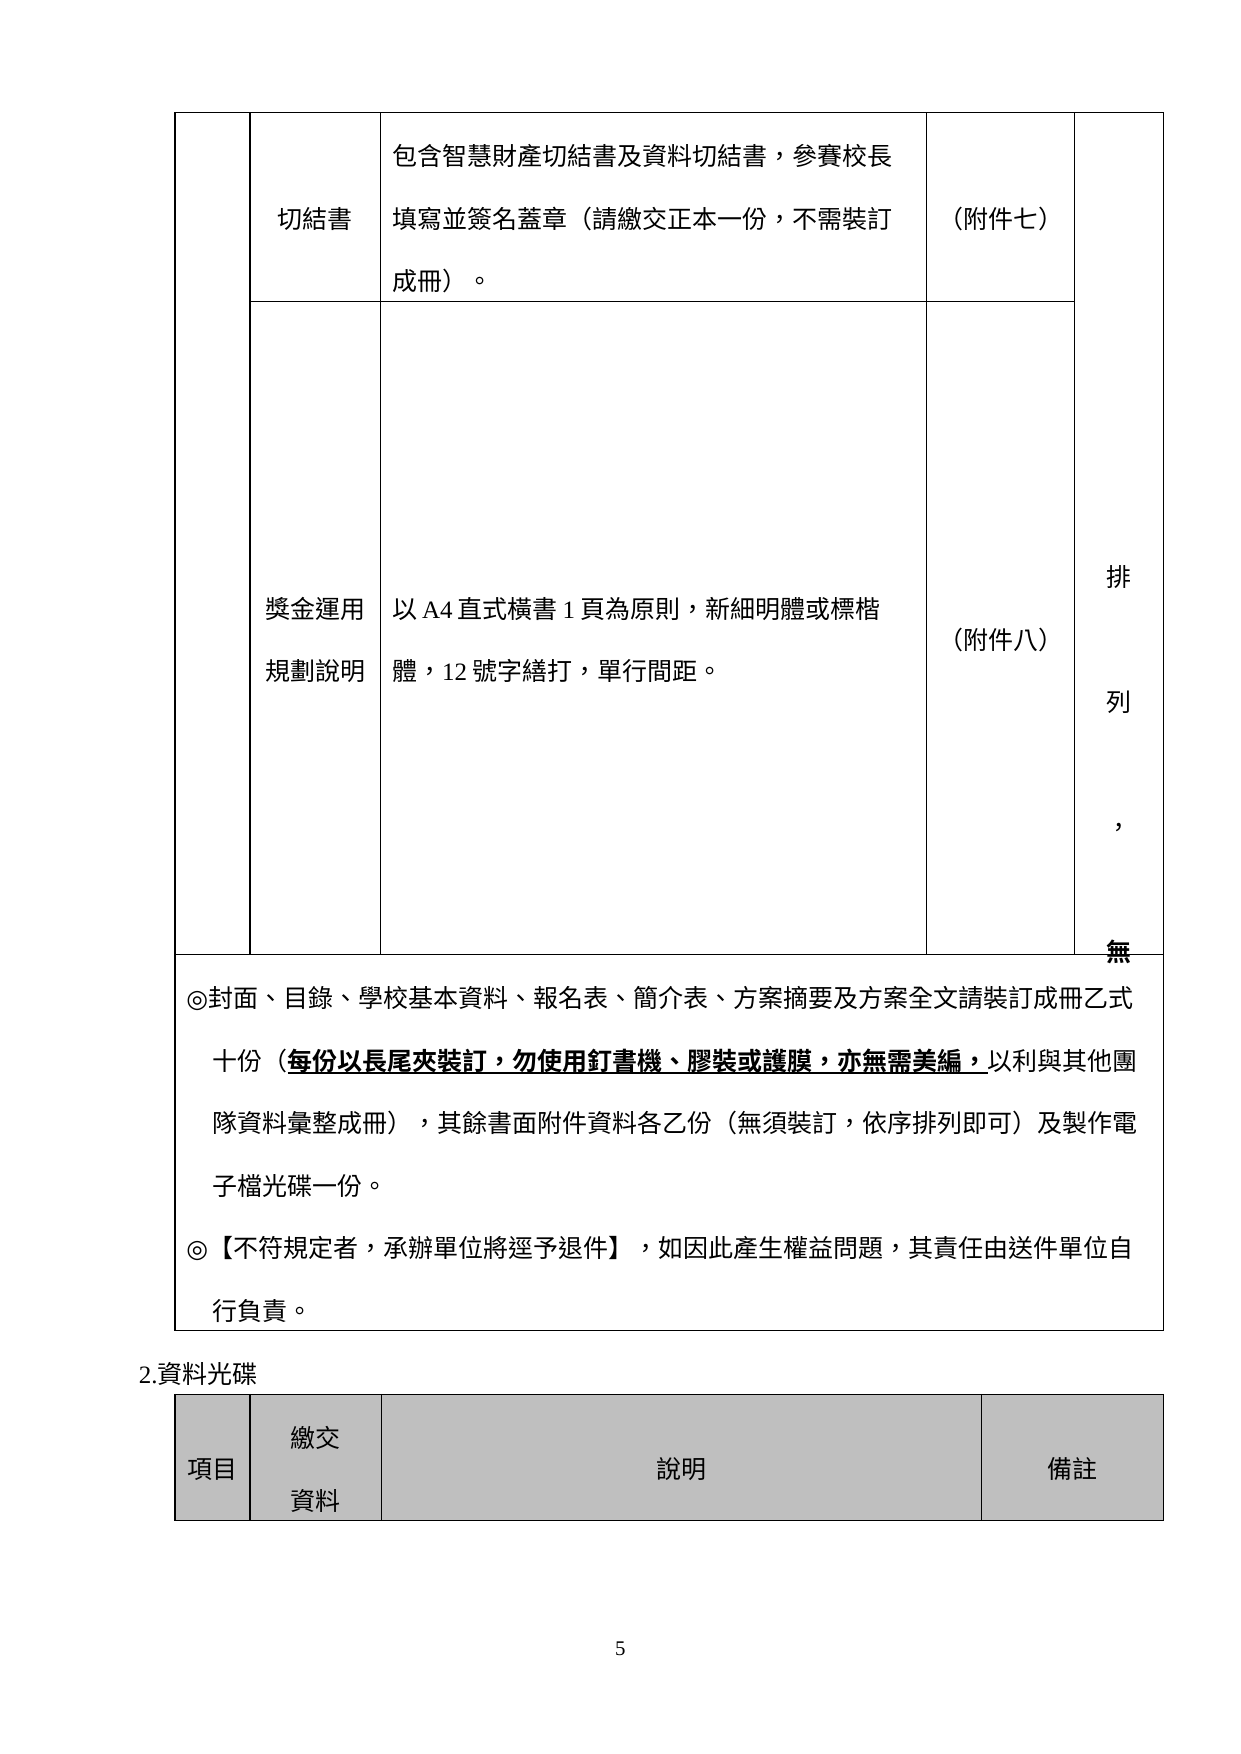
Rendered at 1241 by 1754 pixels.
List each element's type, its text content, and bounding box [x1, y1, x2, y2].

table_cell 以A4直式橫書1頁為原則，新細明體或標楷體，12號字繕打，單行間距。 [381, 302, 926, 954]
table_header 說明 [382, 1395, 981, 1520]
table_cell （附件八） [927, 302, 1074, 954]
table_cell （附件七） [927, 113, 1074, 301]
table_header 備註 [982, 1395, 1163, 1520]
table_header 項目 [176, 1395, 249, 1520]
table_cell 包含智慧財產切結書及資料切結書，參賽校長填寫並簽名蓋章（請繳交正本一份，不需裝訂成冊）。 [381, 113, 926, 301]
table_cell 獎金運用 規劃說明 [251, 302, 380, 954]
text 2.資料光碟 [139, 1331, 1211, 1394]
table_cell ◎封面、目錄、學校基本資料、報名表、簡介表、方案摘要及方案全文請裝訂成冊乙式十份（每份以長尾夾裝訂，勿使用釘書機、膠裝或護膜，亦無需美編，以利與其他團隊資料彙整成冊），其餘書面附件資料各乙份（無須裝訂，依序排列即可）及製作電子檔光碟一份。 ◎【不符規定者，承辦單位將逕予退件】，如因此產生權益問題，其責任由送件單位自行負責。 [176, 955, 1163, 1330]
table_header 繳交 資料 [251, 1395, 381, 1520]
table_cell 切結書 [251, 113, 380, 301]
table_cell [176, 113, 249, 954]
table_cell 各乙份依序排列，無須裝訂 [1075, 113, 1163, 954]
